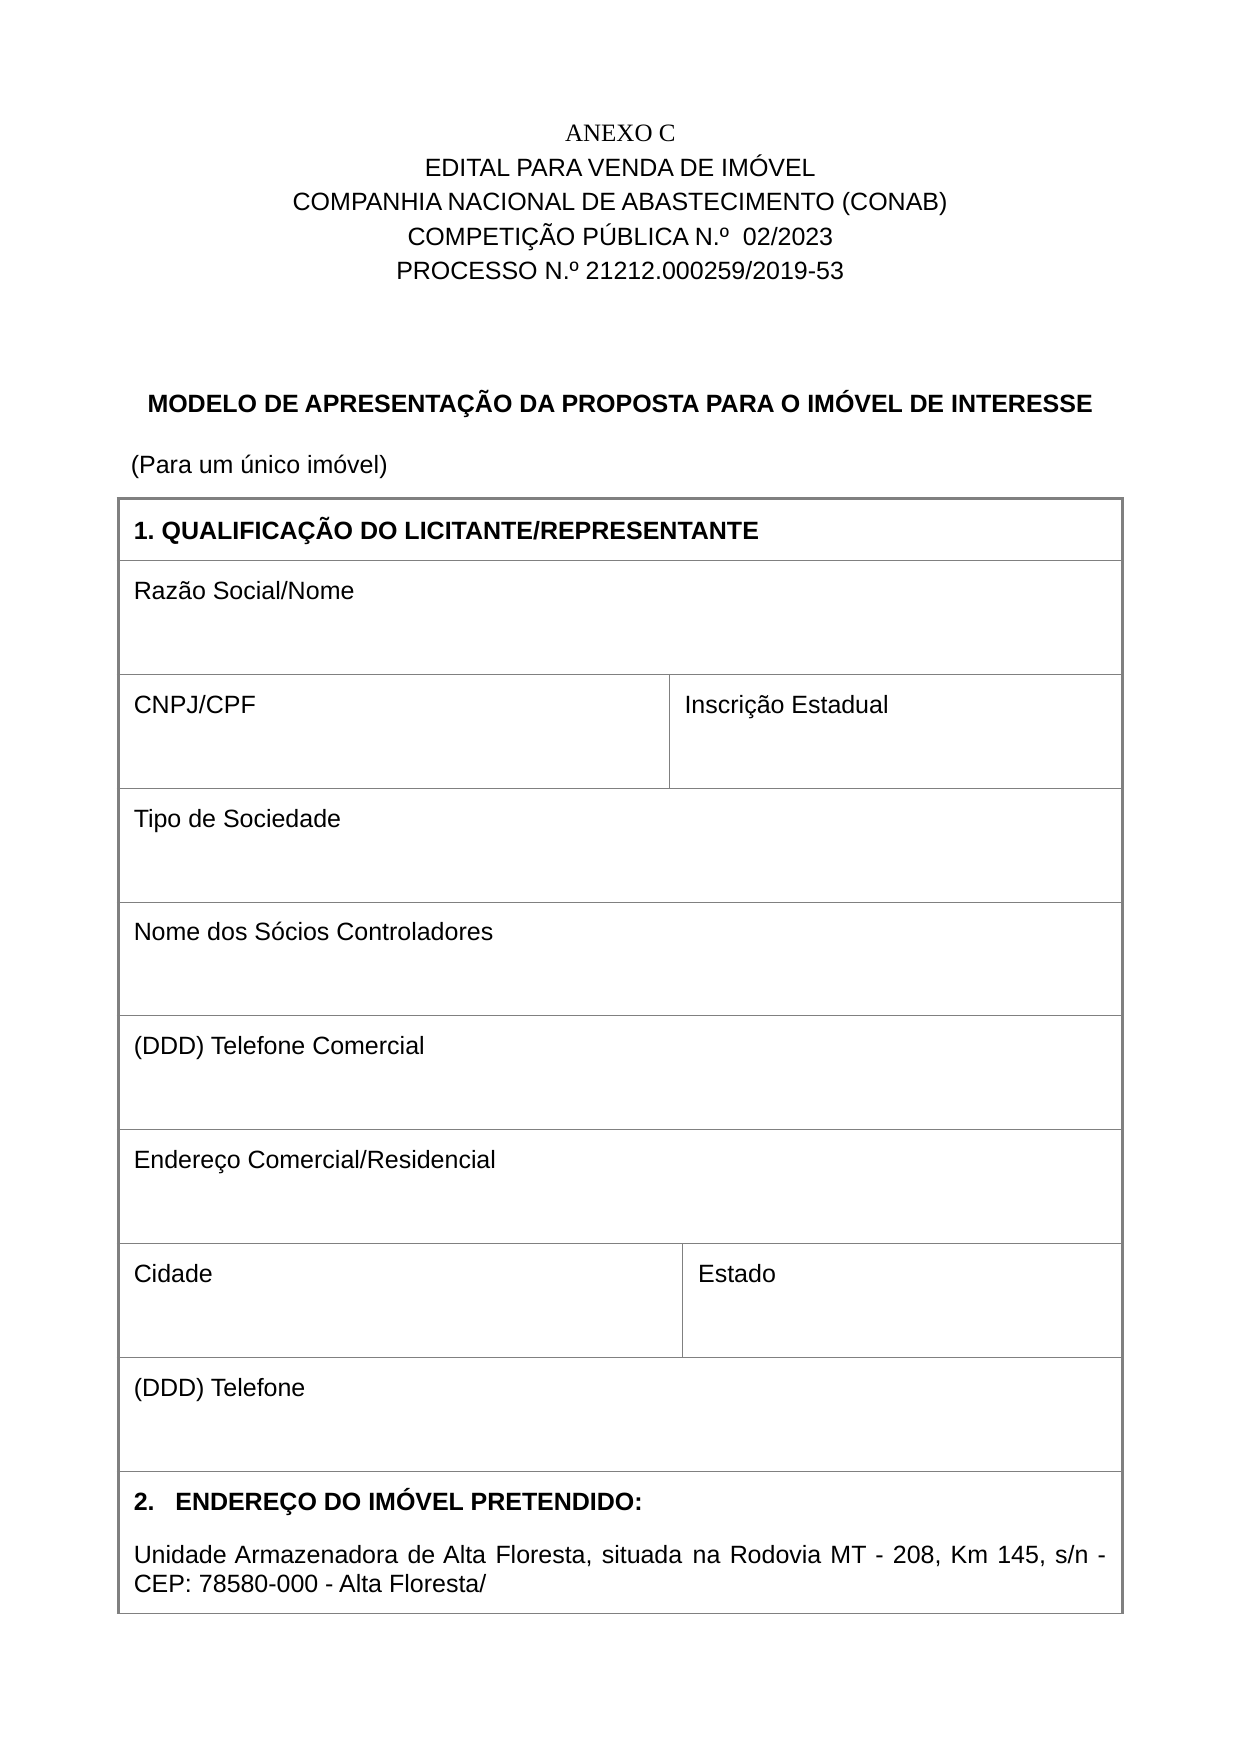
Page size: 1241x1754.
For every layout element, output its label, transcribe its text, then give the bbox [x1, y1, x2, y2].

table_cell (DDD) Telefone Comercial [120, 1016, 1121, 1129]
text MODELO DE APRESENTAÇÃO DA PROPOSTA PARA O IMÓVEL DE INTERESSE [118, 389, 1122, 417]
table_cell Nome dos Sócios Controladores [120, 903, 1121, 1015]
table_cell Endereço Comercial/Residencial [120, 1130, 1121, 1243]
text COMPANHIA NACIONAL DE ABASTECIMENTO (CONAB) [124, 187, 1116, 216]
text ANEXO C [124, 118, 1116, 147]
text COMPETIÇÃO PÚBLICA N.º 02/2023 PROCESSO N.º 21212.000259/2019-53 [124, 222, 1116, 285]
table_cell CNPJ/CPF [120, 675, 669, 788]
table_cell Inscrição Estadual [670, 675, 1121, 788]
table_cell Razão Social/Nome [120, 561, 1121, 674]
text EDITAL PARA VENDA DE IMÓVEL [124, 153, 1116, 181]
text (Para um único imóvel) [131, 450, 1109, 479]
table_cell Tipo de Sociedade [120, 789, 1121, 901]
table_cell (DDD) Telefone [120, 1358, 1121, 1471]
table_cell Estado [683, 1244, 1121, 1357]
table_header 1. QUALIFICAÇÃO DO LICITANTE/REPRESENTANTE [120, 500, 1121, 560]
table_cell Cidade [120, 1244, 682, 1357]
table_cell 2. ENDEREÇO DO IMÓVEL PRETENDIDO: Unidade Armazenadora de Alta Floresta, situada na Rodovia MT - 208, Km 145, s/n - CEP: 78580-000 - Alta Floresta/ [120, 1472, 1121, 1613]
